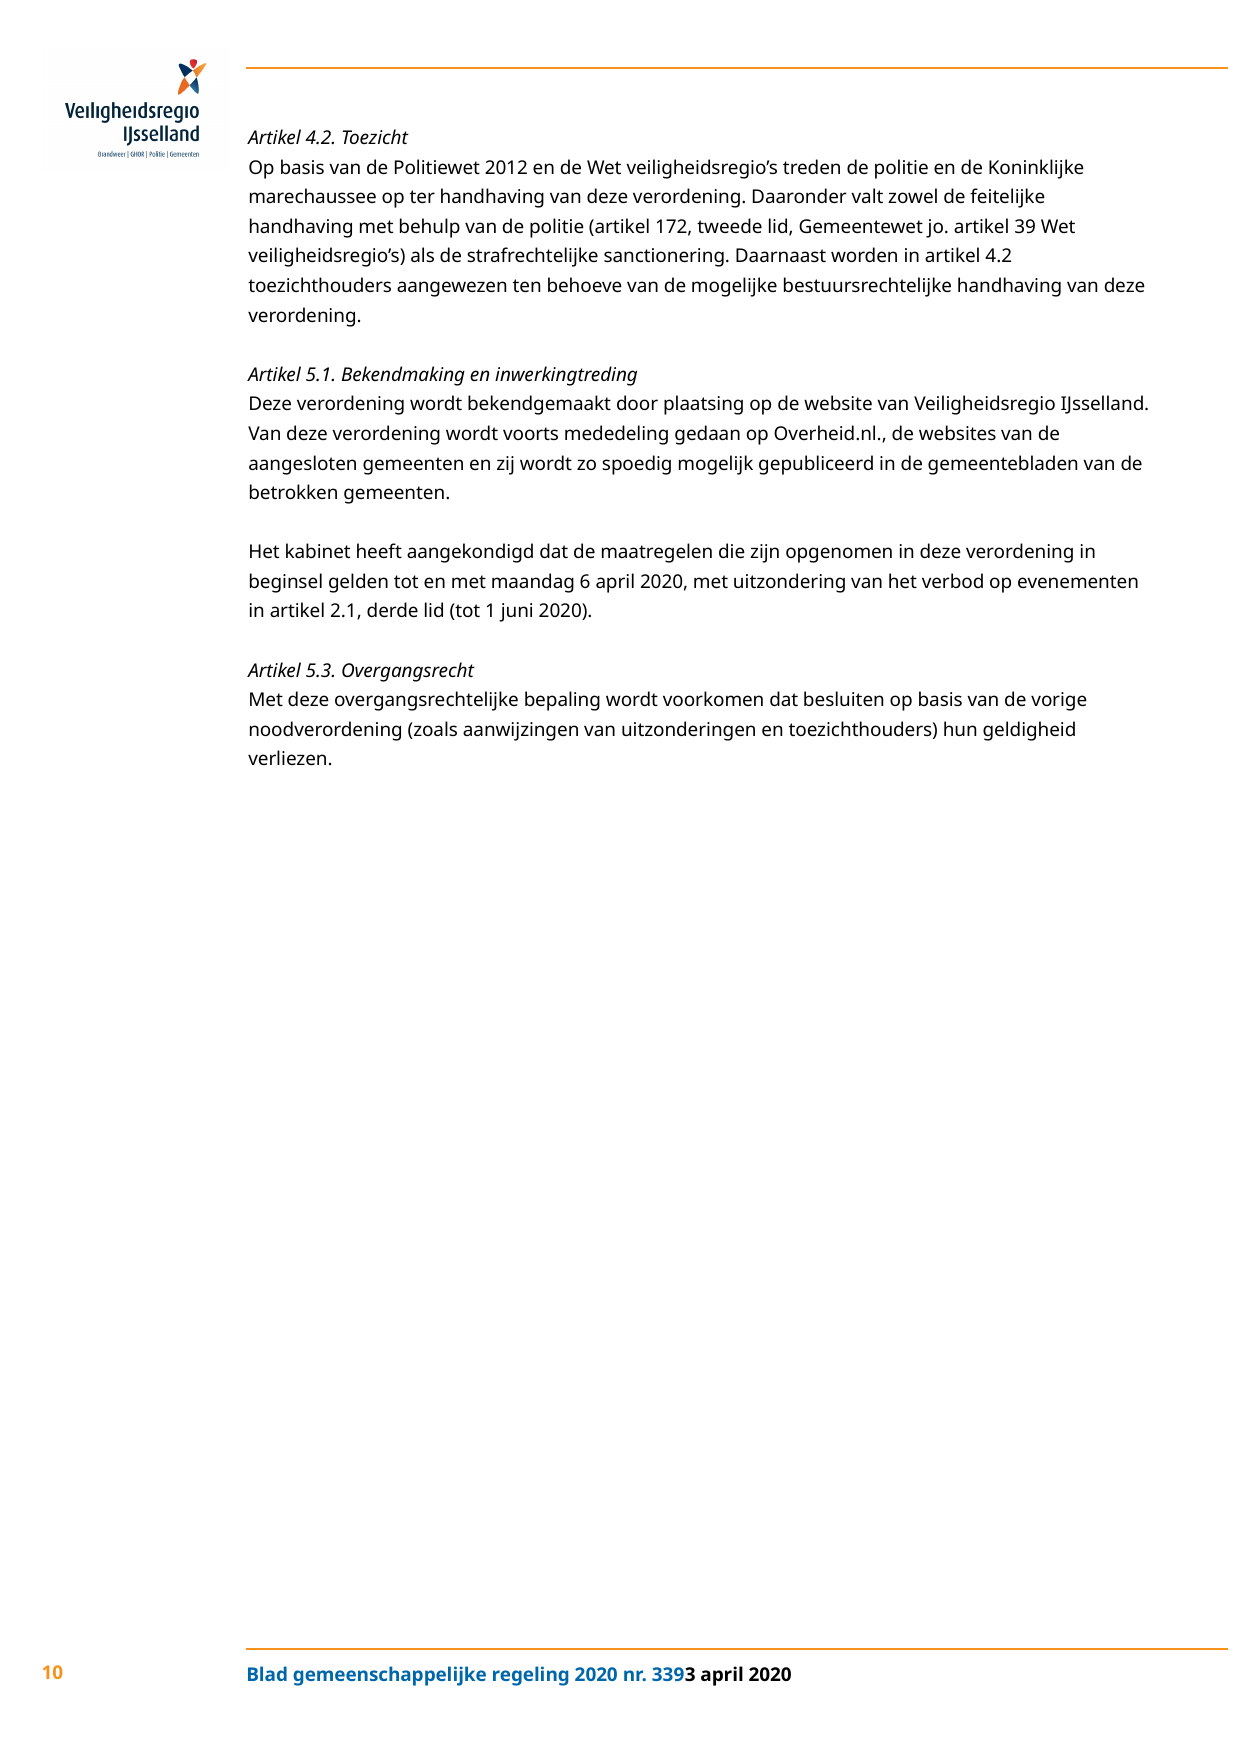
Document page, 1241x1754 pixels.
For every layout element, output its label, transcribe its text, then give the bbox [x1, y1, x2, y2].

text Artikel 5.1. Bekendmaking en inwerkingtreding [248, 361, 1152, 387]
text Met deze overgangsrechtelijke bepaling wordt voorkomen dat besluiten op basis van de vorige noodverordening (zoals aanwijzingen van uitzonderingen en toezichthouders) hun geldigheid verliezen. [248, 686, 1152, 771]
picture [41, 47, 231, 172]
text Artikel 4.2. Toezicht [248, 124, 1152, 150]
text Op basis van de Politiewet 2012 en de Wet veiligheidsregio’s treden de politie en de Koninklijke marechaussee op ter handhaving van deze verordening. Daaronder valt zowel de feitelijke handhaving met behulp van de politie (artikel 172, tweede lid, Gemeentewet jo. artikel 39 Wet veiligheidsregio’s) als de strafrechtelijke sanctionering. Daarnaast worden in artikel 4.2 toezichthouders aangewezen ten behoeve van de mogelijke bestuursrechtelijke handhaving van deze verordening. [248, 154, 1152, 328]
text Het kabinet heeft aangekondigd dat de maatregelen die zijn opgenomen in deze verordening in beginsel gelden tot en met maandag 6 april 2020, met uitzondering van het verbod op evenementen in artikel 2.1, derde lid (tot 1 juni 2020). [248, 538, 1152, 623]
text Artikel 5.3. Overgangsrecht [248, 657, 1152, 683]
text Deze verordening wordt bekendgemaakt door plaatsing op de website van Veiligheidsregio IJsselland. Van deze verordening wordt voorts mededeling gedaan op Overheid.nl., de websites van de aangesloten gemeenten en zij wordt zo spoedig mogelijk gepubliceerd in de gemeentebladen van de betrokken gemeenten. [248, 391, 1152, 505]
